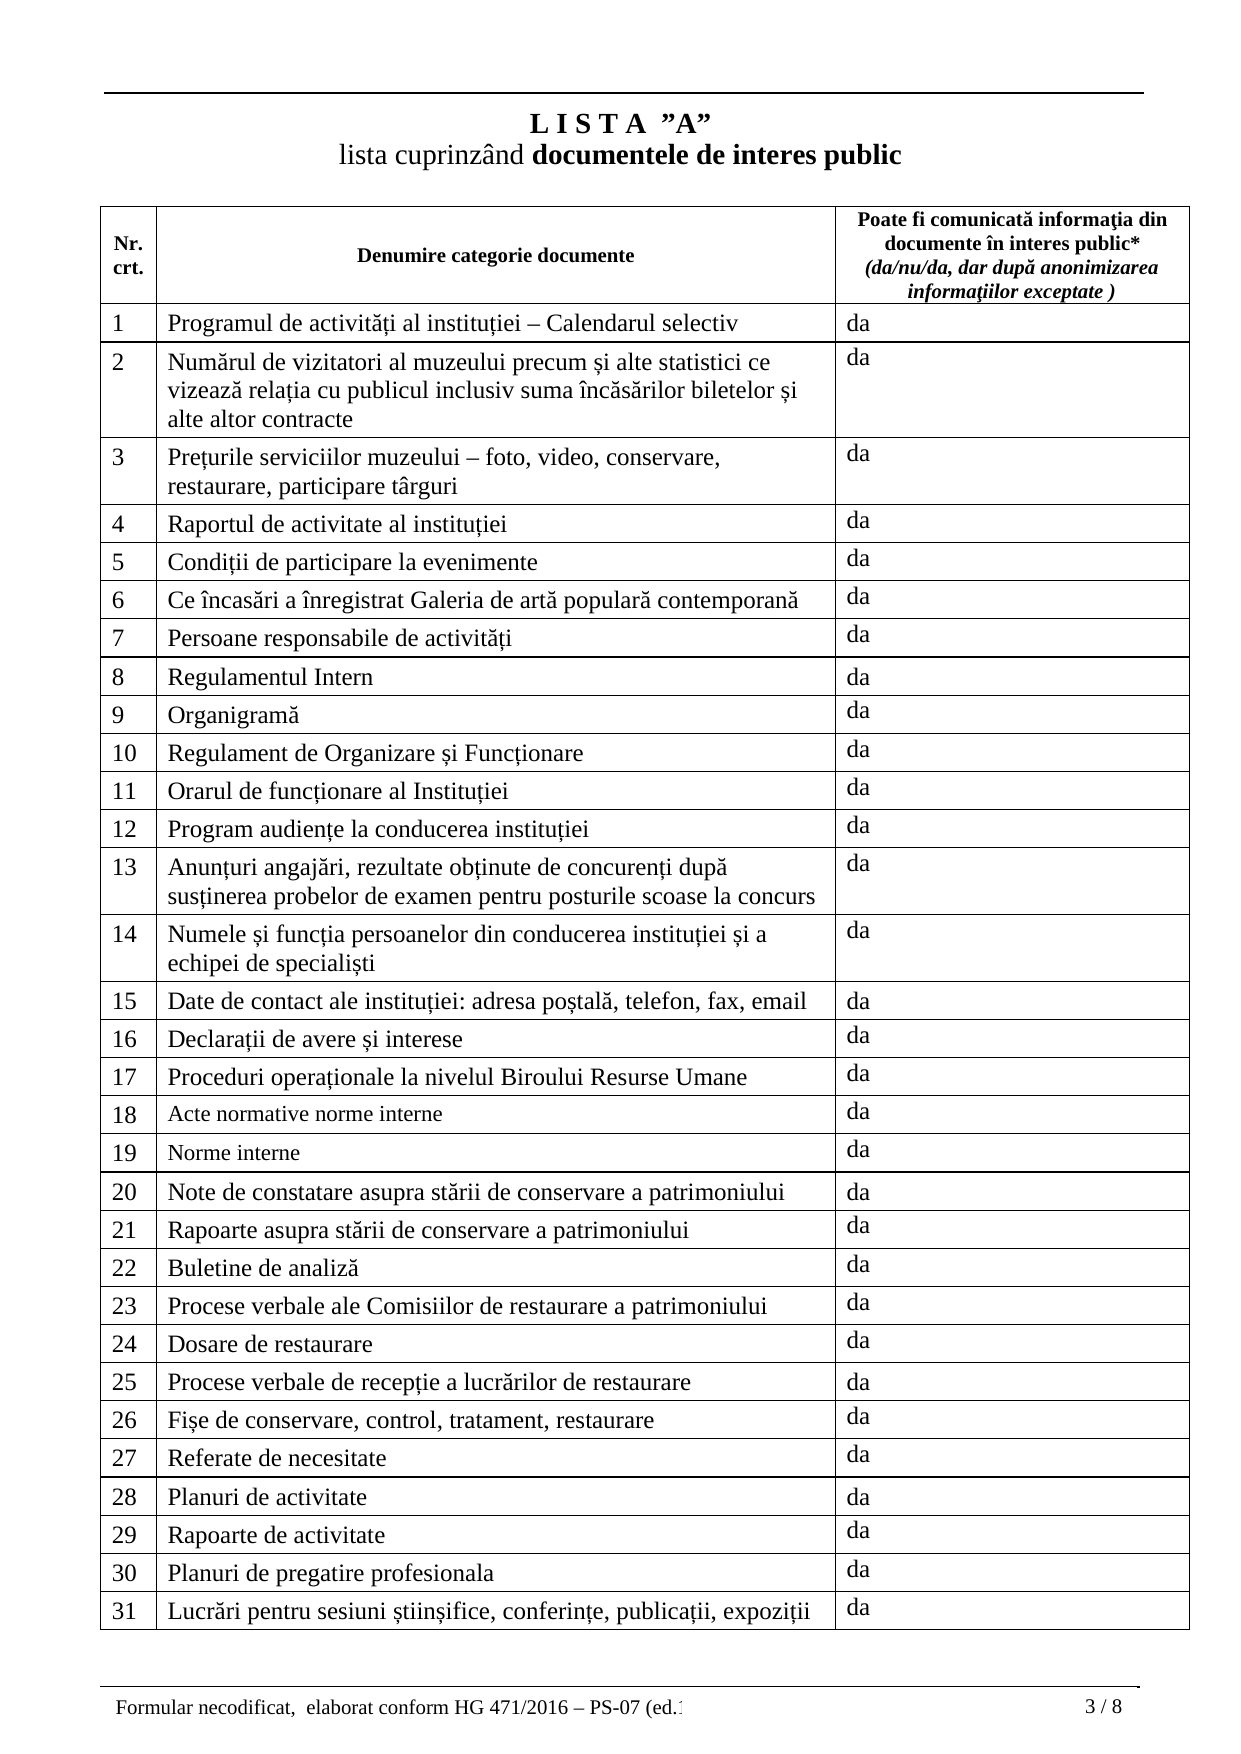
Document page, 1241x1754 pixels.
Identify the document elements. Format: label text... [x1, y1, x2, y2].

table_cell 19 [101, 1134, 156, 1171]
table_header Poate fi comunicată informaţia din documente în interes public* (da/nu/da, dar după anonimizarea informaţiilor exceptate ) [836, 207, 1189, 303]
table_cell 13 [101, 848, 156, 914]
table_cell da [836, 810, 1189, 847]
table_cell da [836, 1173, 1189, 1209]
table_cell da [836, 543, 1189, 580]
table_cell da [836, 848, 1189, 914]
table_cell Rapoarte asupra stării de conservare a patrimoniului [157, 1211, 835, 1248]
table_cell Programul de activități al instituției – Calendarul selectiv [157, 304, 835, 341]
table_cell 30 [101, 1554, 156, 1591]
table_cell da [836, 1134, 1189, 1171]
table_cell 21 [101, 1211, 156, 1248]
table_cell da [836, 1554, 1189, 1591]
table_cell Norme interne [157, 1134, 835, 1171]
table_cell da [836, 1058, 1189, 1095]
table_cell 24 [101, 1325, 156, 1362]
table_cell Buletine de analiză [157, 1249, 835, 1286]
table_cell Lucrări pentru sesiuni știinșifice, conferințe, publicații, expoziții [157, 1592, 835, 1629]
table_cell Fișe de conservare, control, tratament, restaurare [157, 1401, 835, 1438]
table_cell Program audiențe la conducerea instituției [157, 810, 835, 847]
table_cell da [836, 1096, 1189, 1133]
table_cell Dosare de restaurare [157, 1325, 835, 1362]
table_cell 27 [101, 1439, 156, 1476]
table_cell Referate de necesitate [157, 1439, 835, 1476]
table_cell 17 [101, 1058, 156, 1095]
table_cell Numărul de vizitatori al muzeului precum și alte statistici ce vizează relația cu publicul inclusiv suma încăsărilor biletelor și alte altor contracte [157, 343, 835, 437]
table_cell da [836, 1287, 1189, 1324]
table_cell 18 [101, 1096, 156, 1133]
table_cell 5 [101, 543, 156, 580]
table_cell 16 [101, 1020, 156, 1057]
table_cell Condiții de participare la evenimente [157, 543, 835, 580]
table_cell 2 [101, 343, 156, 437]
table_cell 12 [101, 810, 156, 847]
table_cell 31 [101, 1592, 156, 1629]
table_cell 14 [101, 915, 156, 981]
table_cell 1 [101, 304, 156, 341]
table_cell 20 [101, 1173, 156, 1209]
table_header Nr. crt. [101, 207, 156, 303]
table_cell da [836, 343, 1189, 437]
table_cell Raportul de activitate al instituției [157, 505, 835, 542]
table_cell Proceduri operaționale la nivelul Biroului Resurse Umane [157, 1058, 835, 1095]
text L I S T A ”A” lista cuprinzând documentele de interes public [100, 108, 1140, 171]
table_cell 8 [101, 658, 156, 694]
table_cell Procese verbale ale Comisiilor de restaurare a patrimoniului [157, 1287, 835, 1324]
table_cell da [836, 696, 1189, 733]
table_cell Regulament de Organizare și Funcționare [157, 734, 835, 771]
table_cell Acte normative norme interne [157, 1096, 835, 1133]
table_cell da [836, 438, 1189, 504]
table_cell da [836, 1020, 1189, 1057]
table_cell da [836, 505, 1189, 542]
table_cell Procese verbale de recepție a lucrărilor de restaurare [157, 1363, 835, 1400]
table_cell Anunțuri angajări, rezultate obținute de concurenți după susținerea probelor de examen pentru posturile scoase la concurs [157, 848, 835, 914]
table_cell da [836, 1439, 1189, 1476]
table_cell da [836, 304, 1189, 341]
table_cell Organigramă [157, 696, 835, 733]
table_cell da [836, 1325, 1189, 1362]
table_cell Numele și funcția persoanelor din conducerea instituției și a echipei de specialiști [157, 915, 835, 981]
table_cell 3 [101, 438, 156, 504]
table_cell 11 [101, 772, 156, 809]
table_cell Persoane responsabile de activități [157, 619, 835, 656]
table_cell 10 [101, 734, 156, 771]
table_cell 23 [101, 1287, 156, 1324]
table_cell 22 [101, 1249, 156, 1286]
table_cell 15 [101, 982, 156, 1019]
table_cell 25 [101, 1363, 156, 1400]
table_cell da [836, 1592, 1189, 1629]
table_cell 26 [101, 1401, 156, 1438]
table_cell da [836, 1516, 1189, 1553]
table_cell da [836, 1478, 1189, 1514]
table_cell Regulamentul Intern [157, 658, 835, 694]
table_cell Prețurile serviciilor muzeului – foto, video, conservare, restaurare, participare târguri [157, 438, 835, 504]
table_cell 6 [101, 581, 156, 618]
table_cell Note de constatare asupra stării de conservare a patrimoniului [157, 1173, 835, 1209]
table_cell da [836, 1363, 1189, 1400]
table_cell 29 [101, 1516, 156, 1553]
table_cell Declarații de avere și interese [157, 1020, 835, 1057]
table_header Denumire categorie documente [157, 207, 835, 303]
table_cell da [836, 982, 1189, 1019]
table_cell da [836, 658, 1189, 694]
table_cell 9 [101, 696, 156, 733]
table_cell da [836, 1249, 1189, 1286]
table_cell Orarul de funcționare al Instituției [157, 772, 835, 809]
table_cell Planuri de pregatire profesionala [157, 1554, 835, 1591]
table_cell Planuri de activitate [157, 1478, 835, 1514]
table_cell da [836, 915, 1189, 981]
table_cell da [836, 1211, 1189, 1248]
table_cell 7 [101, 619, 156, 656]
table_cell Ce încasări a înregistrat Galeria de artă populară contemporană [157, 581, 835, 618]
table_cell da [836, 619, 1189, 656]
table_cell Rapoarte de activitate [157, 1516, 835, 1553]
table_cell 28 [101, 1478, 156, 1514]
table_cell Date de contact ale instituției: adresa poștală, telefon, fax, email [157, 982, 835, 1019]
table_cell da [836, 772, 1189, 809]
table_cell da [836, 581, 1189, 618]
table_cell 4 [101, 505, 156, 542]
table_cell da [836, 734, 1189, 771]
table_cell da [836, 1401, 1189, 1438]
